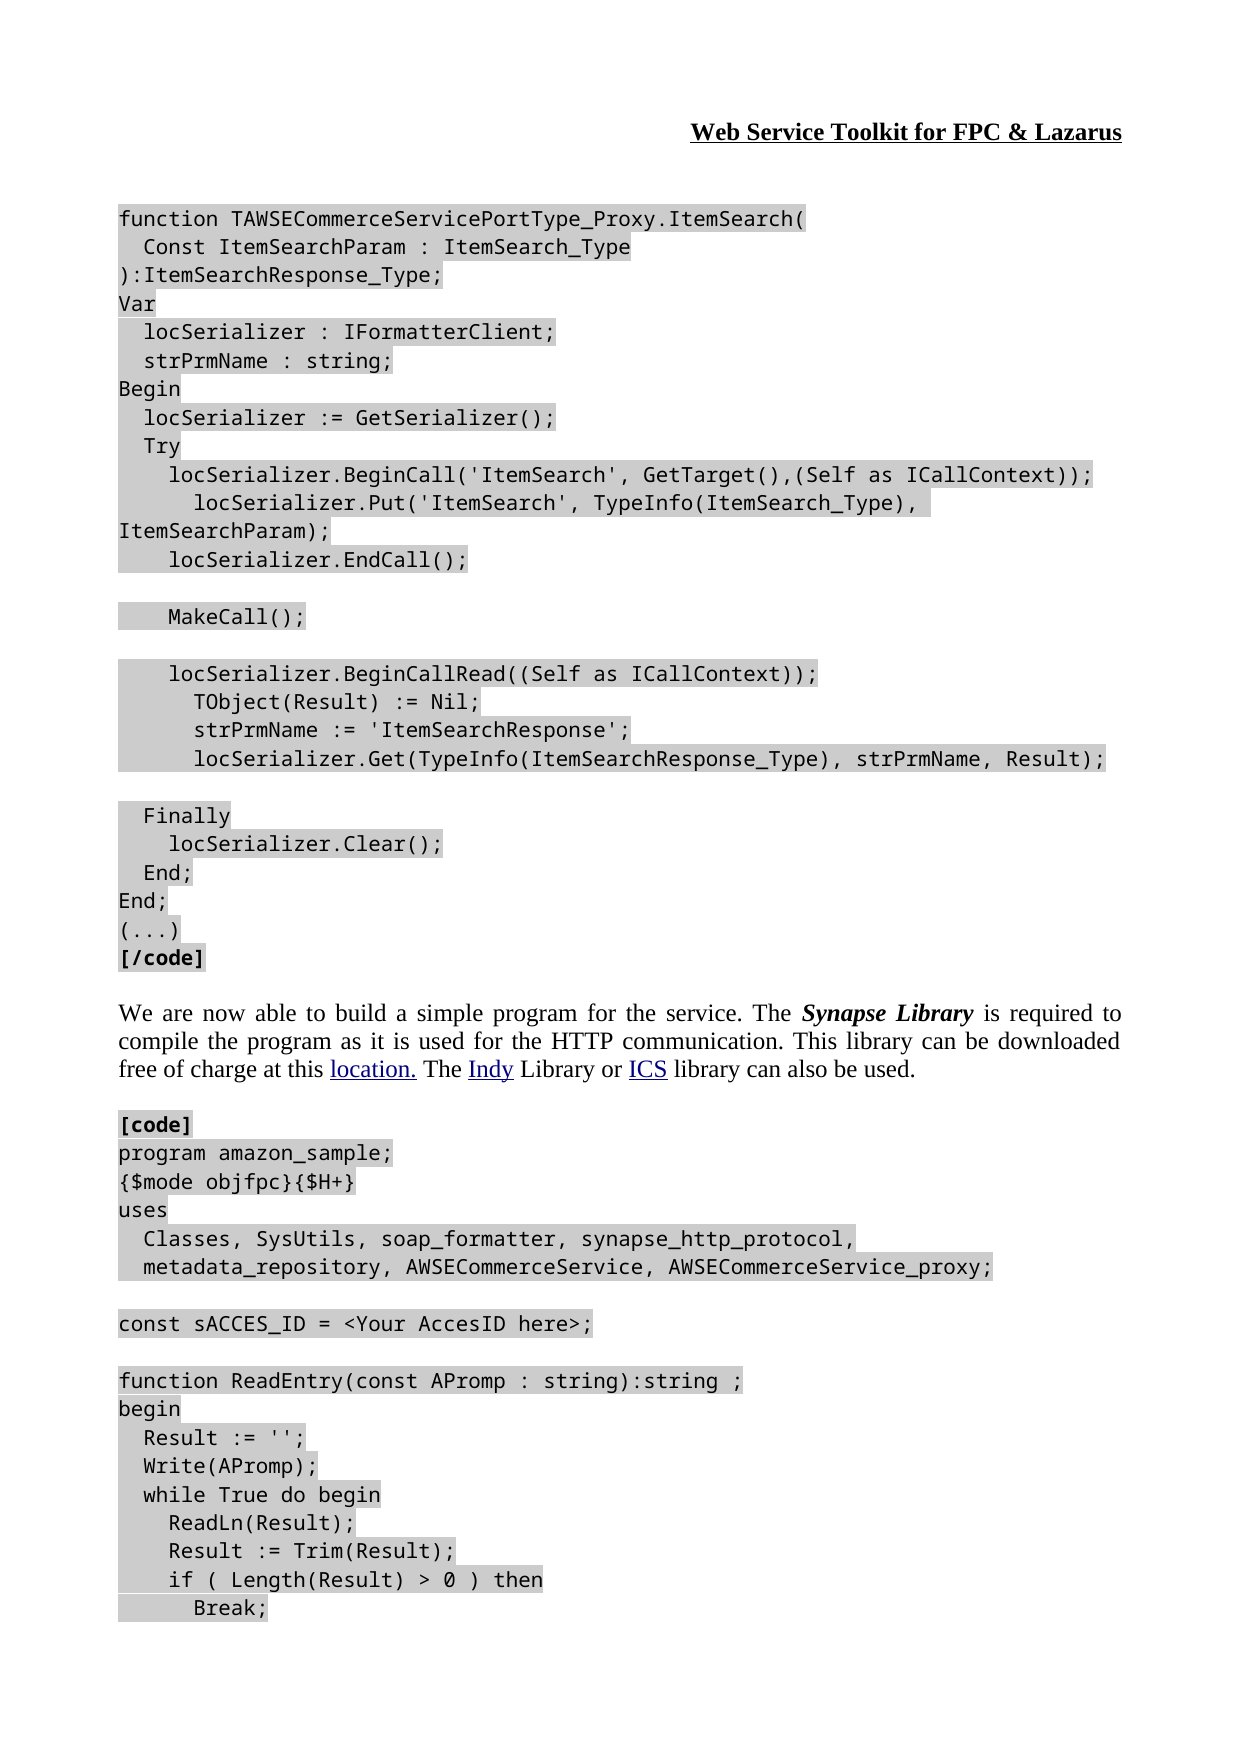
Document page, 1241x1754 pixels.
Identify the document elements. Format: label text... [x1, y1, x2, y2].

text End; [118, 886, 1122, 915]
text {$mode objfpc}{$H+} [118, 1167, 1122, 1195]
text Write(APromp); [118, 1451, 1122, 1480]
text begin [118, 1394, 1122, 1423]
text strPrmName : string; [118, 346, 1122, 374]
text metadata_repository, AWSECommerceService, AWSECommerceService_proxy; [118, 1252, 1122, 1281]
text ):ItemSearchResponse_Type; [118, 261, 1122, 289]
text while True do begin [118, 1480, 1122, 1508]
text locSerializer.BeginCall('ItemSearch', GetTarget(),(Self as ICallContext)); [118, 460, 1122, 488]
text End; [118, 858, 1122, 886]
text Try [118, 431, 1122, 460]
text We are now able to build a simple program for the service. The Synapse Library is required to compile the program as it is used for the HTTP communication. This library can be downloaded free of charge at this location. The Indy Library or ICS library can also be used. [118, 999, 1122, 1082]
text [code] [118, 1110, 1122, 1138]
text uses [118, 1195, 1122, 1224]
text program amazon_sample; [118, 1138, 1122, 1167]
text locSerializer : IFormatterClient; [118, 317, 1122, 346]
text Classes, SysUtils, soap_formatter, synapse_http_protocol, [118, 1224, 1122, 1252]
text MakeCall(); [118, 602, 1122, 630]
text [/code] [118, 943, 1122, 972]
text if ( Length(Result) > 0 ) then [118, 1565, 1122, 1593]
text locSerializer.Clear(); [118, 829, 1122, 858]
text Var [118, 289, 1122, 317]
text locSerializer.BeginCallRead((Self as ICallContext)); [118, 659, 1122, 687]
text locSerializer.EndCall(); [118, 545, 1122, 573]
text locSerializer.Get(TypeInfo(ItemSearchResponse_Type), strPrmName, Result); [118, 744, 1122, 772]
text function ReadEntry(const APromp : string):string ; [118, 1366, 1122, 1394]
text const sACCES_ID = <Your AccesID here>; [118, 1309, 1122, 1338]
text locSerializer.Put('ItemSearch', TypeInfo(ItemSearch_Type), ItemSearchParam); [118, 488, 1122, 545]
text function TAWSECommerceServicePortType_Proxy.ItemSearch( [118, 204, 1122, 232]
text Result := Trim(Result); [118, 1537, 1122, 1565]
text Result := ''; [118, 1423, 1122, 1451]
text ReadLn(Result); [118, 1508, 1122, 1537]
text strPrmName := 'ItemSearchResponse'; [118, 716, 1122, 744]
text locSerializer := GetSerializer(); [118, 403, 1122, 431]
text TObject(Result) := Nil; [118, 687, 1122, 716]
text Finally [118, 801, 1122, 829]
text Const ItemSearchParam : ItemSearch_Type [118, 232, 1122, 261]
text Break; [118, 1593, 1122, 1622]
text (...) [118, 915, 1122, 943]
text Begin [118, 374, 1122, 403]
